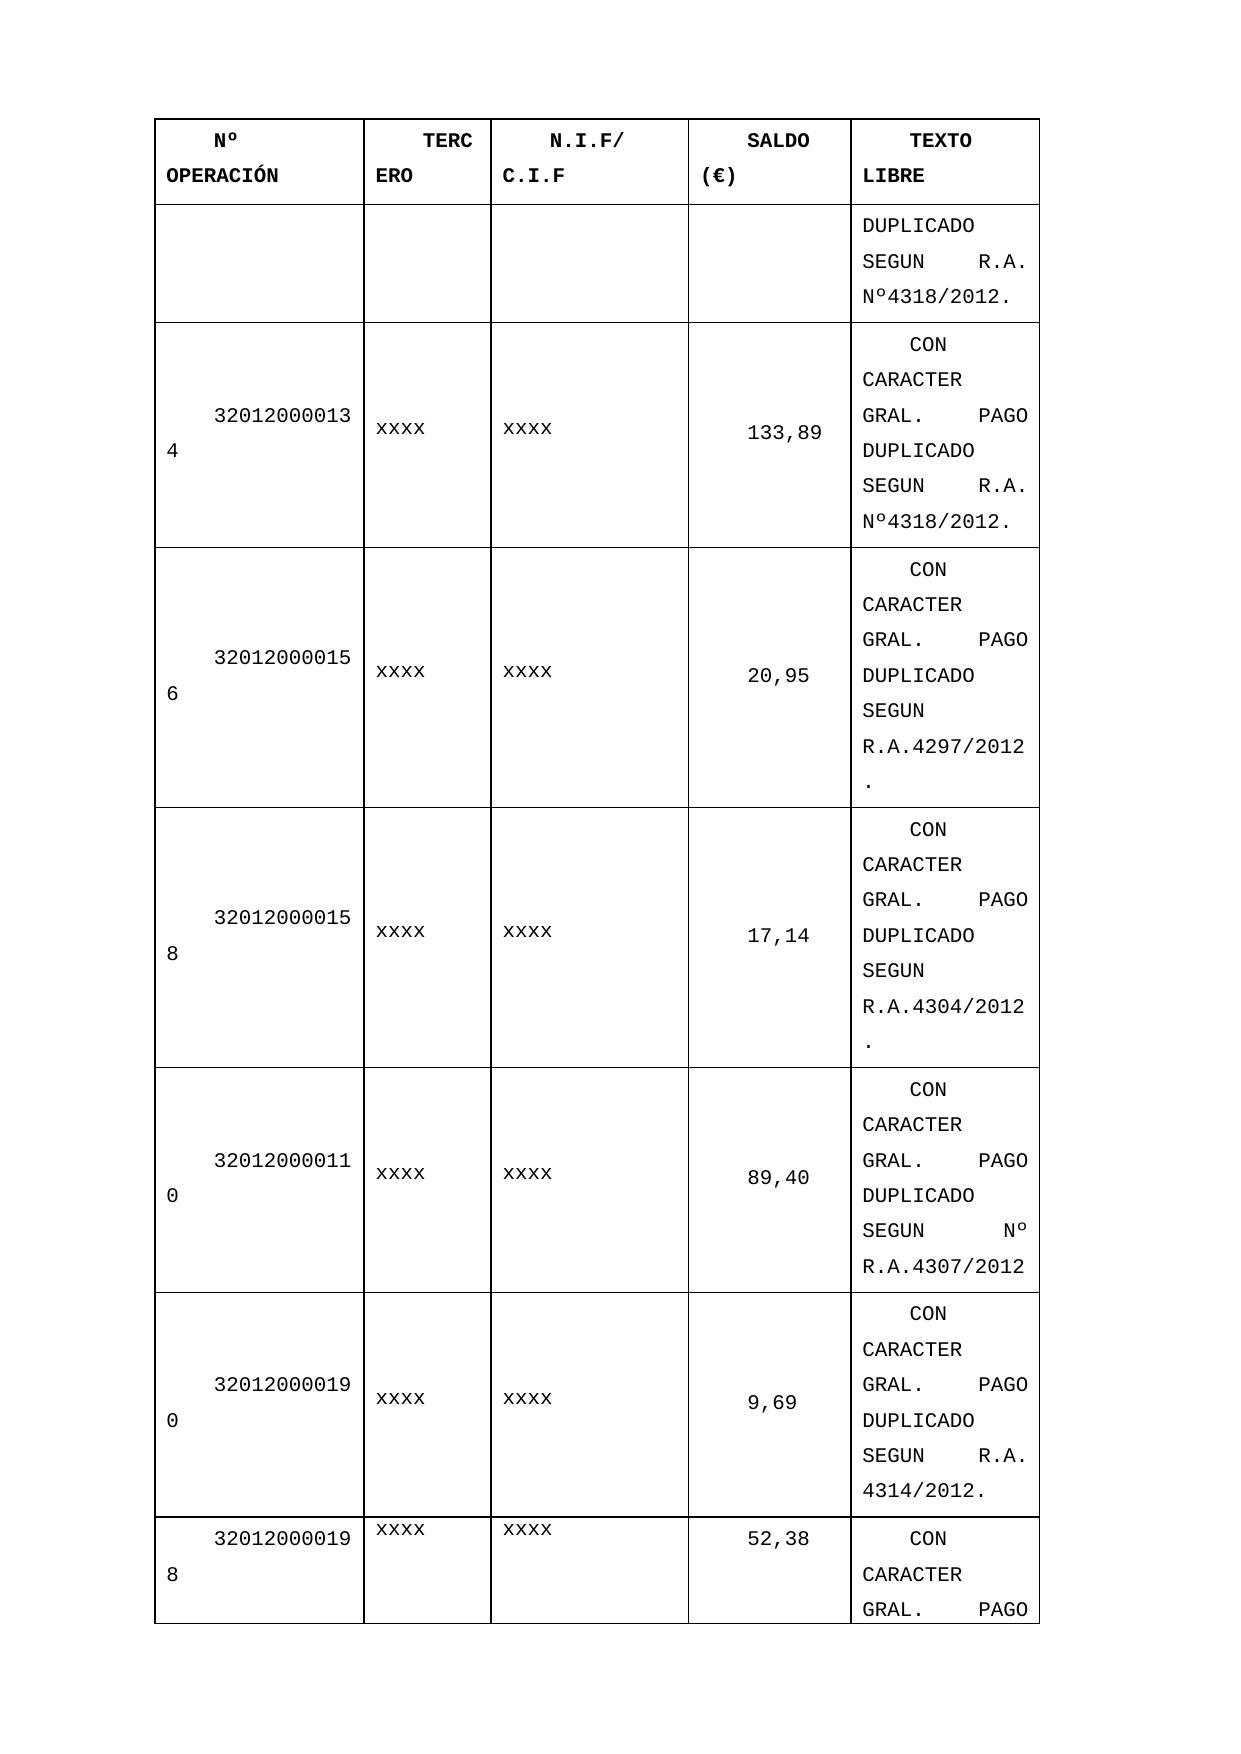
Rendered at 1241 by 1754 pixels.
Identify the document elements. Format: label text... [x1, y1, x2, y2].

table_header Nº OPERACIÓN [156, 120, 363, 203]
table_cell 133,89 [689, 323, 850, 547]
table_cell CON CARACTER GRAL. PAGO [852, 1518, 1039, 1623]
table_cell 320120000158 [156, 808, 363, 1067]
table_cell [492, 205, 688, 322]
table_cell 17,14 [689, 808, 850, 1067]
table_cell [689, 205, 850, 322]
table_cell CON CARACTER GRAL. PAGO DUPLICADO SEGUN R.A. 4314/2012. [852, 1293, 1039, 1516]
table_cell xxxx [365, 808, 490, 1067]
table_cell 320120000110 [156, 1068, 363, 1291]
table_cell 320120000198 [156, 1518, 363, 1623]
table_cell 320120000190 [156, 1293, 363, 1516]
table_cell 9,69 [689, 1293, 850, 1516]
table_header TERCERO [365, 120, 490, 203]
table_cell CON CARACTER GRAL. PAGO DUPLICADO SEGUN R.A. Nº4318/2012. [852, 323, 1039, 547]
table_header TEXTO LIBRE [852, 120, 1039, 203]
table_cell 20,95 [689, 548, 850, 807]
table_header SALDO (€) [689, 120, 850, 203]
table_cell 320120000134 [156, 323, 363, 547]
table_cell CON CARACTER GRAL. PAGO DUPLICADO SEGUN R.A.4304/2012. [852, 808, 1039, 1067]
table_cell 320120000156 [156, 548, 363, 807]
table_cell xxxx [492, 548, 688, 807]
table_cell 89,40 [689, 1068, 850, 1291]
table_cell xxxx [365, 1068, 490, 1291]
table_cell xxxx [492, 808, 688, 1067]
table_cell xxxx [365, 548, 490, 807]
table_cell 52,38 [689, 1518, 850, 1623]
table_cell CON CARACTER GRAL. PAGO DUPLICADO SEGUN R.A.4297/2012. [852, 548, 1039, 807]
table_cell CON CARACTER GRAL. PAGO DUPLICADO SEGUN Nº R.A.4307/2012 [852, 1068, 1039, 1291]
table_cell xxxx [492, 323, 688, 547]
table_cell DUPLICADO SEGUN R.A. Nº4318/2012. [852, 205, 1039, 322]
table_cell xxxx [492, 1068, 688, 1291]
table_cell [365, 205, 490, 322]
table_cell xxxx [492, 1518, 688, 1623]
table_cell xxxx [492, 1293, 688, 1516]
table_cell xxxx [365, 323, 490, 547]
table_cell xxxx [365, 1518, 490, 1623]
table_cell [156, 205, 363, 322]
table_cell xxxx [365, 1293, 490, 1516]
table_header N.I.F/C.I.F [492, 120, 688, 203]
